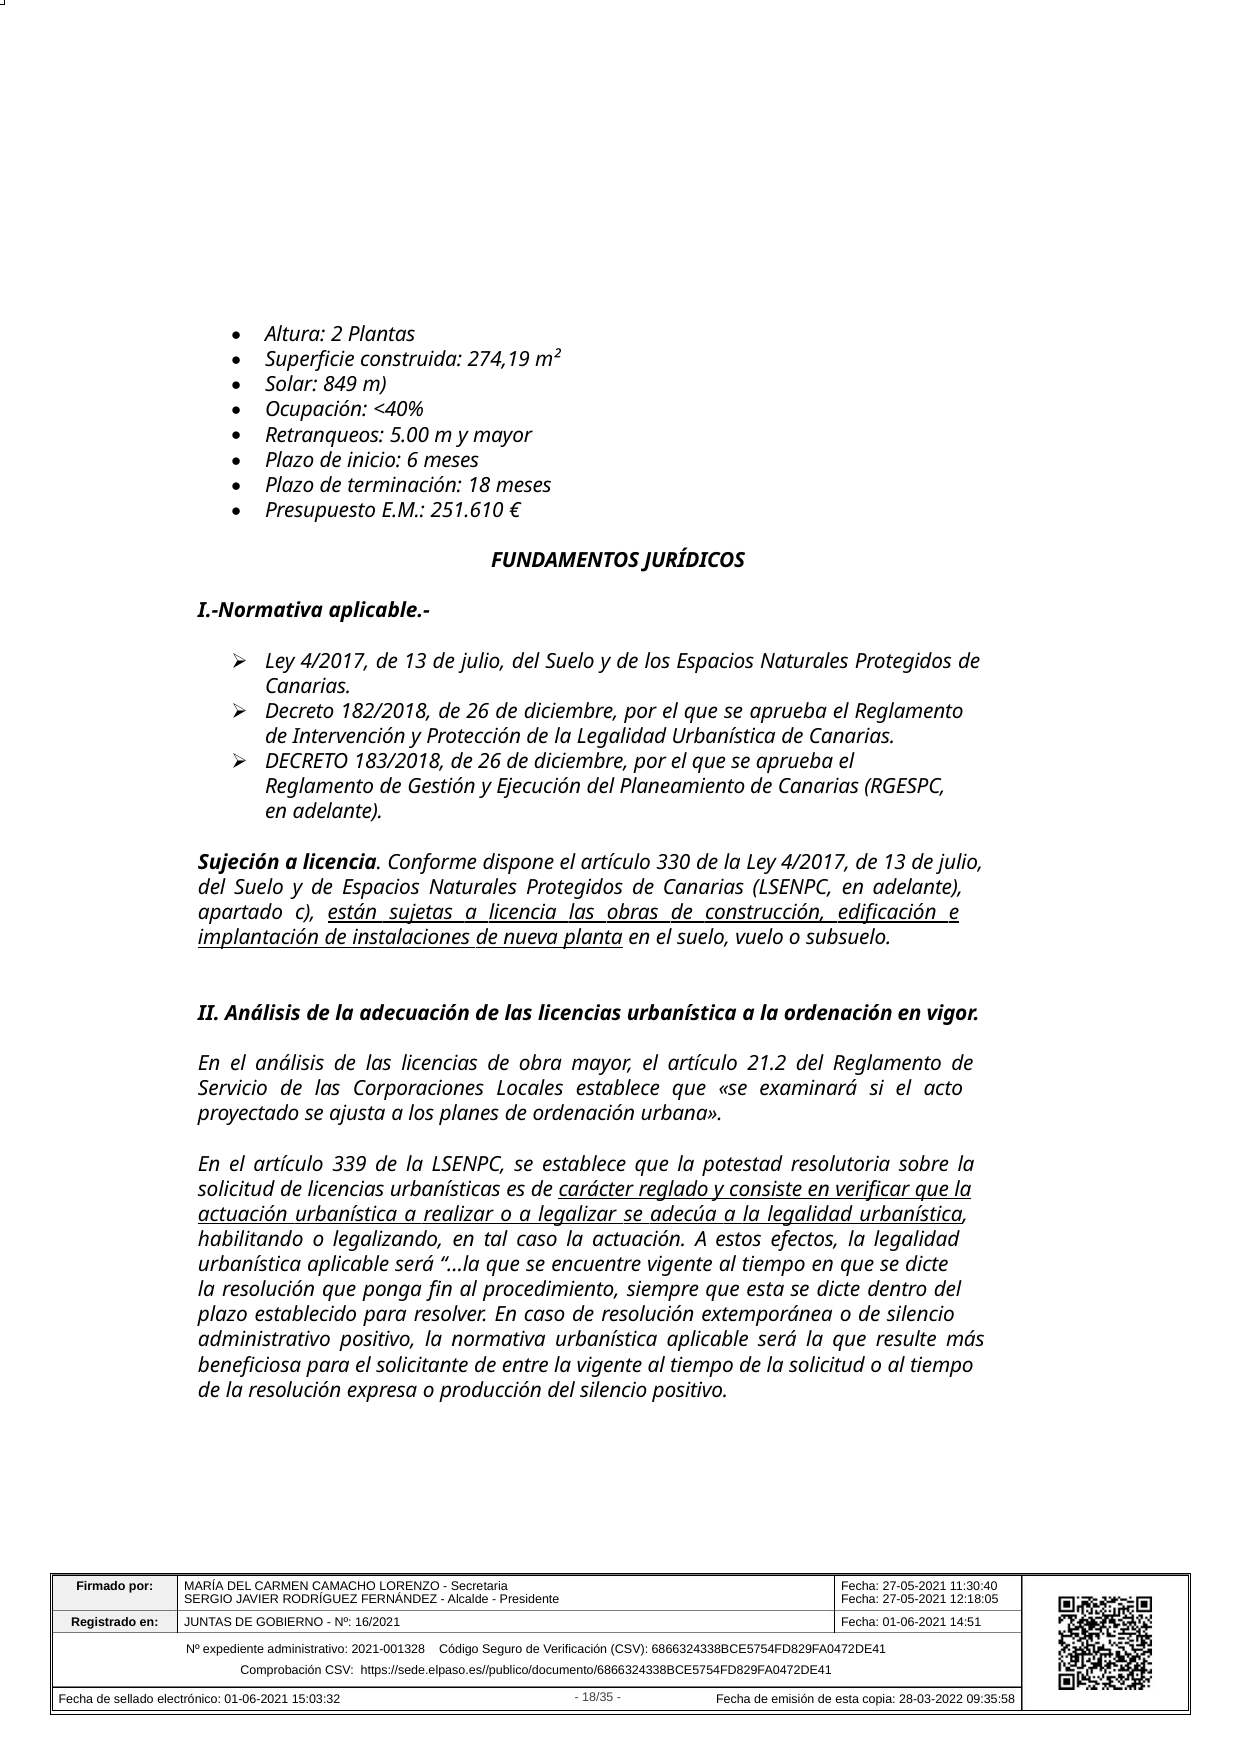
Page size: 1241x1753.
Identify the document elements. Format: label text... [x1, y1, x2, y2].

text • [231, 346, 266, 371]
text ➢ [231, 701, 265, 723]
text II. Análisis de la adecuación de las licencias urbanística a la ordenación en vigor. [198, 1000, 1037, 1025]
text actuación urbanística a realizar o a legalizar se adecúa a la legalidad urbanística, [198, 1201, 1068, 1226]
text DECRETO 183/2018, de 26 de diciembre, por el que se aprueba el [265, 749, 1068, 773]
text Reglamento de Gestión y Ejecución del Planeamiento de Canarias (RGESPC, [265, 774, 1068, 799]
text MARÍA DEL CARMEN CAMACHO LORENZO - Secretaria [184, 1579, 586, 1593]
text ➢ [231, 751, 265, 773]
text Fecha: 27-05-2021 12:18:05 [841, 1593, 1022, 1607]
text • [231, 321, 266, 346]
text En el análisis de las licencias de obra mayor, el artículo 21.2 del Reglamento de [198, 1051, 1068, 1075]
text SERGIO JAVIER RODRÍGUEZ FERNÁNDEZ - Alcalde - Presidente [184, 1593, 586, 1607]
text Fecha de sellado electrónico: 01-06-2021 15:03:32 [58, 1692, 365, 1706]
text FUNDAMENTOS JURÍDICOS [491, 547, 775, 573]
text Plazo de inicio: 6 meses [265, 448, 602, 472]
text plazo establecido para resolver. En caso de resolución extemporánea o de silencio [198, 1302, 1068, 1327]
text Fecha: 01-06-2021 14:51 [841, 1615, 1002, 1629]
text • [231, 397, 265, 422]
text • [231, 422, 265, 447]
text Altura: 2 Plantas [265, 322, 603, 346]
text Registrado en: [71, 1615, 177, 1629]
text Sujeción a licencia. Conforme dispone el artículo 330 de la Ley 4/2017, de 13 de julio, [198, 849, 1068, 874]
text - 18/35 - [574, 1691, 640, 1705]
text habilitando o legalizando, en tal caso la actuación. A estos efectos, la legalidad [198, 1227, 1068, 1251]
text JUNTAS DE GOBIERNO - Nº: 16/2021 [184, 1615, 426, 1629]
text Fecha: 27-05-2021 11:30:40 [841, 1579, 1022, 1593]
text Solar: 849 m) [265, 372, 603, 397]
text • [231, 372, 265, 397]
text Decreto 182/2018, de 26 de diciembre, por el que se aprueba el Reglamento [265, 699, 1068, 723]
text I.-Normativa aplicable.- [198, 598, 462, 623]
text • [231, 447, 266, 472]
picture [51, 1574, 1190, 1714]
text proyectado se ajusta a los planes de ordenación urbana». [198, 1101, 1068, 1126]
text Firmado por: [76, 1579, 172, 1593]
text en adelante). [265, 799, 1068, 824]
text ➢ [231, 650, 265, 673]
text Comprobación CSV: https://sede.elpaso.es//publico/documento/6866324338BCE5754FD829FA0472DE41 [240, 1663, 913, 1677]
text implantación de instalaciones de nueva planta en el suelo, vuelo o subsuelo. [198, 925, 1068, 950]
text beneficiosa para el solicitante de entre la vigente al tiempo de la solicitud o al tiempo [198, 1352, 1068, 1377]
text En el artículo 339 de la LSENPC, se establece que la potestad resolutoria sobre la [198, 1151, 1068, 1176]
text Ocupación: <40% [265, 397, 467, 422]
text Presupuesto E.M.: 251.610 € [265, 498, 602, 522]
text Plazo de terminación: 18 meses [265, 473, 602, 497]
text de Intervención y Protección de la Legalidad Urbanística de Canarias. [265, 724, 1068, 748]
text • [231, 497, 266, 522]
text Canarias. [265, 674, 1067, 698]
text apartado c), están sujetas a licencia las obras de construcción, edificación e [198, 900, 1068, 924]
text Superficie construida: 274,19 m² [265, 347, 603, 371]
text solicitud de licencias urbanísticas es de carácter reglado y consiste en verificar que la [198, 1176, 1068, 1201]
text Retranqueos: 5.00 m y mayor [265, 422, 602, 447]
text Servicio de las Corporaciones Locales establece que «se examinará si el acto [198, 1076, 1068, 1100]
text administrativo positivo, la normativa urbanística aplicable será la que resulte más [198, 1327, 1068, 1352]
text Fecha de emisión de esta copia: 28-03-2022 09:35:58 [716, 1692, 1040, 1706]
text del Suelo y de Espacios Naturales Protegidos de Canarias (LSENPC, en adelante), [198, 875, 1068, 899]
text Nº expediente administrativo: 2021-001328 Código Seguro de Verificación (CSV): 6866324338BCE5754FD829FA0472DE41 [186, 1642, 913, 1656]
text la resolución que ponga fin al procedimiento, siempre que esta se dicte dentro del [198, 1277, 1068, 1302]
text • [231, 472, 266, 497]
text de la resolución expresa o producción del silencio positivo. [198, 1377, 1068, 1402]
text Ley 4/2017, de 13 de julio, del Suelo y de los Espacios Naturales Protegidos de [265, 649, 1067, 673]
text urbanística aplicable será “…la que se encuentre vigente al tiempo en que se dicte [198, 1252, 1068, 1276]
